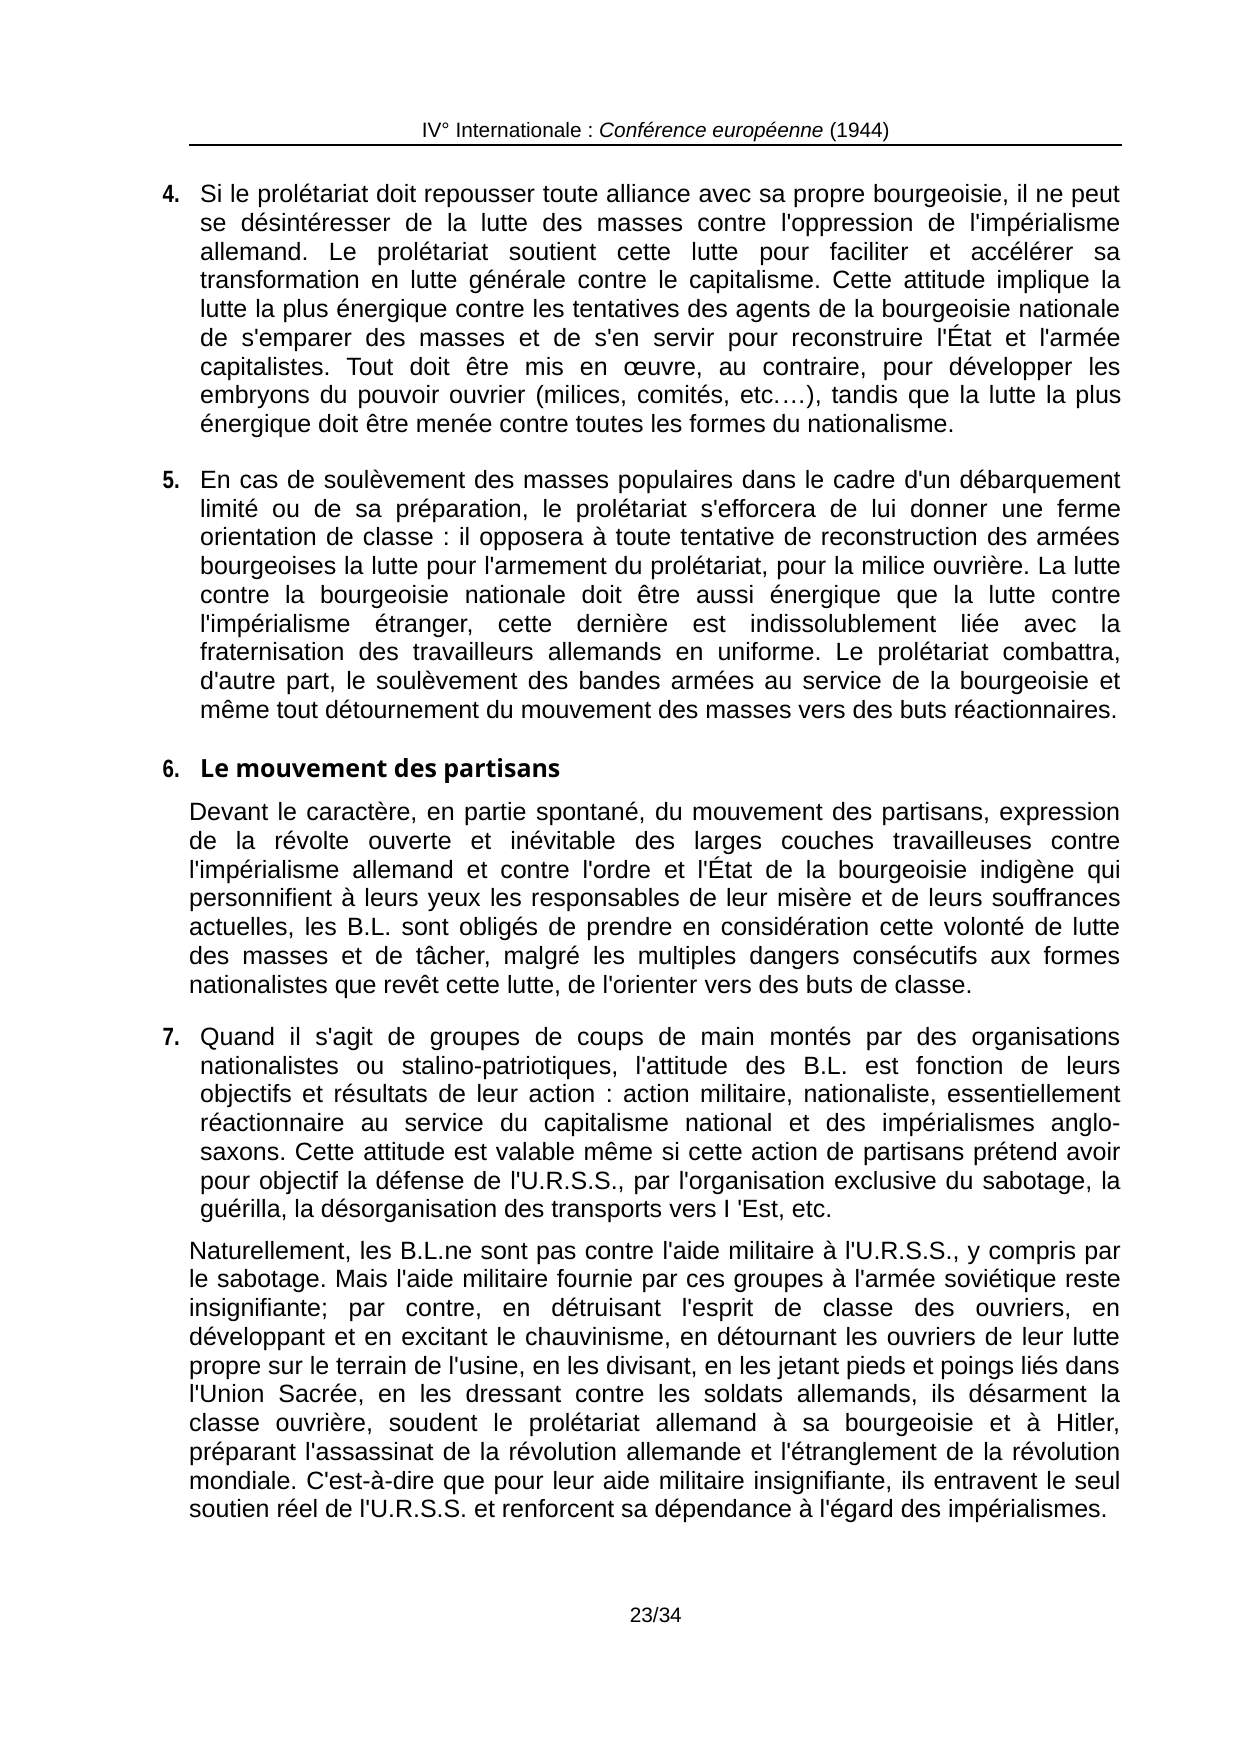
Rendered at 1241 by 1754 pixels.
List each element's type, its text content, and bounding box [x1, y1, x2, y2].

text Devant le caractère, en partie spontané, du mouvement des partisans, expression de la révolte ouverte et inévitable des larges couches travailleuses contre l'impérialisme allemand et contre l'ordre et l'État de la bourgeoisie indigène qui personnifient à leurs yeux les responsables de leur misère et de leurs souffrances actuelles, les B.L. sont obligés de prendre en considération cette volonté de lutte des masses et de tâcher, malgré les multiples dangers consécutifs aux formes nationalistes que revêt cette lutte, de l'orienter vers des buts de classe. [189, 797, 1122, 998]
text Naturellement, les B.L.ne sont pas contre l'aide militaire à l'U.R.S.S., y compris par le sabotage. Mais l'aide militaire fournie par ces groupes à l'armée soviétique reste insignifiante; par contre, en détruisant l'esprit de classe des ouvriers, en développant et en excitant le chauvinisme, en détournant les ouvriers de leur lutte propre sur le terrain de l'usine, en les divisant, en les jetant pieds et poings liés dans l'Union Sacrée, en les dressant contre les soldats allemands, ils désarment la classe ouvrière, soudent le prolétariat allemand à sa bourgeoisie et à Hitler, préparant l'assassinat de la révolution allemande et l'étranglement de la révolution mondiale. C'est-à-dire que pour leur aide militaire insignifiante, ils entravent le seul soutien réel de l'U.R.S.S. et renforcent sa dépendance à l'égard des impérialismes. [189, 1236, 1122, 1523]
subtitle Le mouvement des partisans [162, 751, 1122, 785]
subtitle Si le prolétariat doit repousser toute alliance avec sa propre bourgeoisie, il ne peut se désintéresser de la lutte des masses contre l'oppression de l'impérialisme allemand. Le prolétariat soutient cette lutte pour faciliter et accélérer sa transformation en lutte générale contre le capitalisme. Cette attitude implique la lutte la plus énergique contre les tentatives des agents de la bourgeoisie nationale de s'emparer des masses et de s'en servir pour reconstruire l'État et l'armée capitalistes. Tout doit être mis en œuvre, au contraire, pour développer les embryons du pouvoir ouvrier (milices, comités, etc.…), tandis que la lutte la plus énergique doit être menée contre toutes les formes du nationalisme. [162, 179, 1122, 438]
subtitle En cas de soulèvement des masses populaires dans le cadre d'un débarquement limité ou de sa préparation, le prolétariat s'efforcera de lui donner une ferme orientation de classe : il opposera à toute tentative de reconstruction des armées bourgeoises la lutte pour l'armement du prolétariat, pour la milice ouvrière. La lutte contre la bourgeoisie nationale doit être aussi énergique que la lutte contre l'impérialisme étranger, cette dernière est indissolublement liée avec la fraternisation des travailleurs allemands en uniforme. Le prolétariat combattra, d'autre part, le soulèvement des bandes armées au service de la bourgeoisie et même tout détournement du mouvement des masses vers des buts réactionnaires. [162, 465, 1122, 723]
subtitle Quand il s'agit de groupes de coups de main montés par des organisations nationalistes ou stalino-patriotiques, l'attitude des B.L. est fonction de leurs objectifs et résultats de leur action : action militaire, nationaliste, essentiellement réactionnaire au service du capitalisme national et des impérialismes anglo-saxons. Cette attitude est valable même si cette action de partisans prétend avoir pour objectif la défense de l'U.R.S.S., par l'organisation exclusive du sabotage, la guérilla, la désorganisation des transports vers I 'Est, etc. [162, 1022, 1122, 1223]
